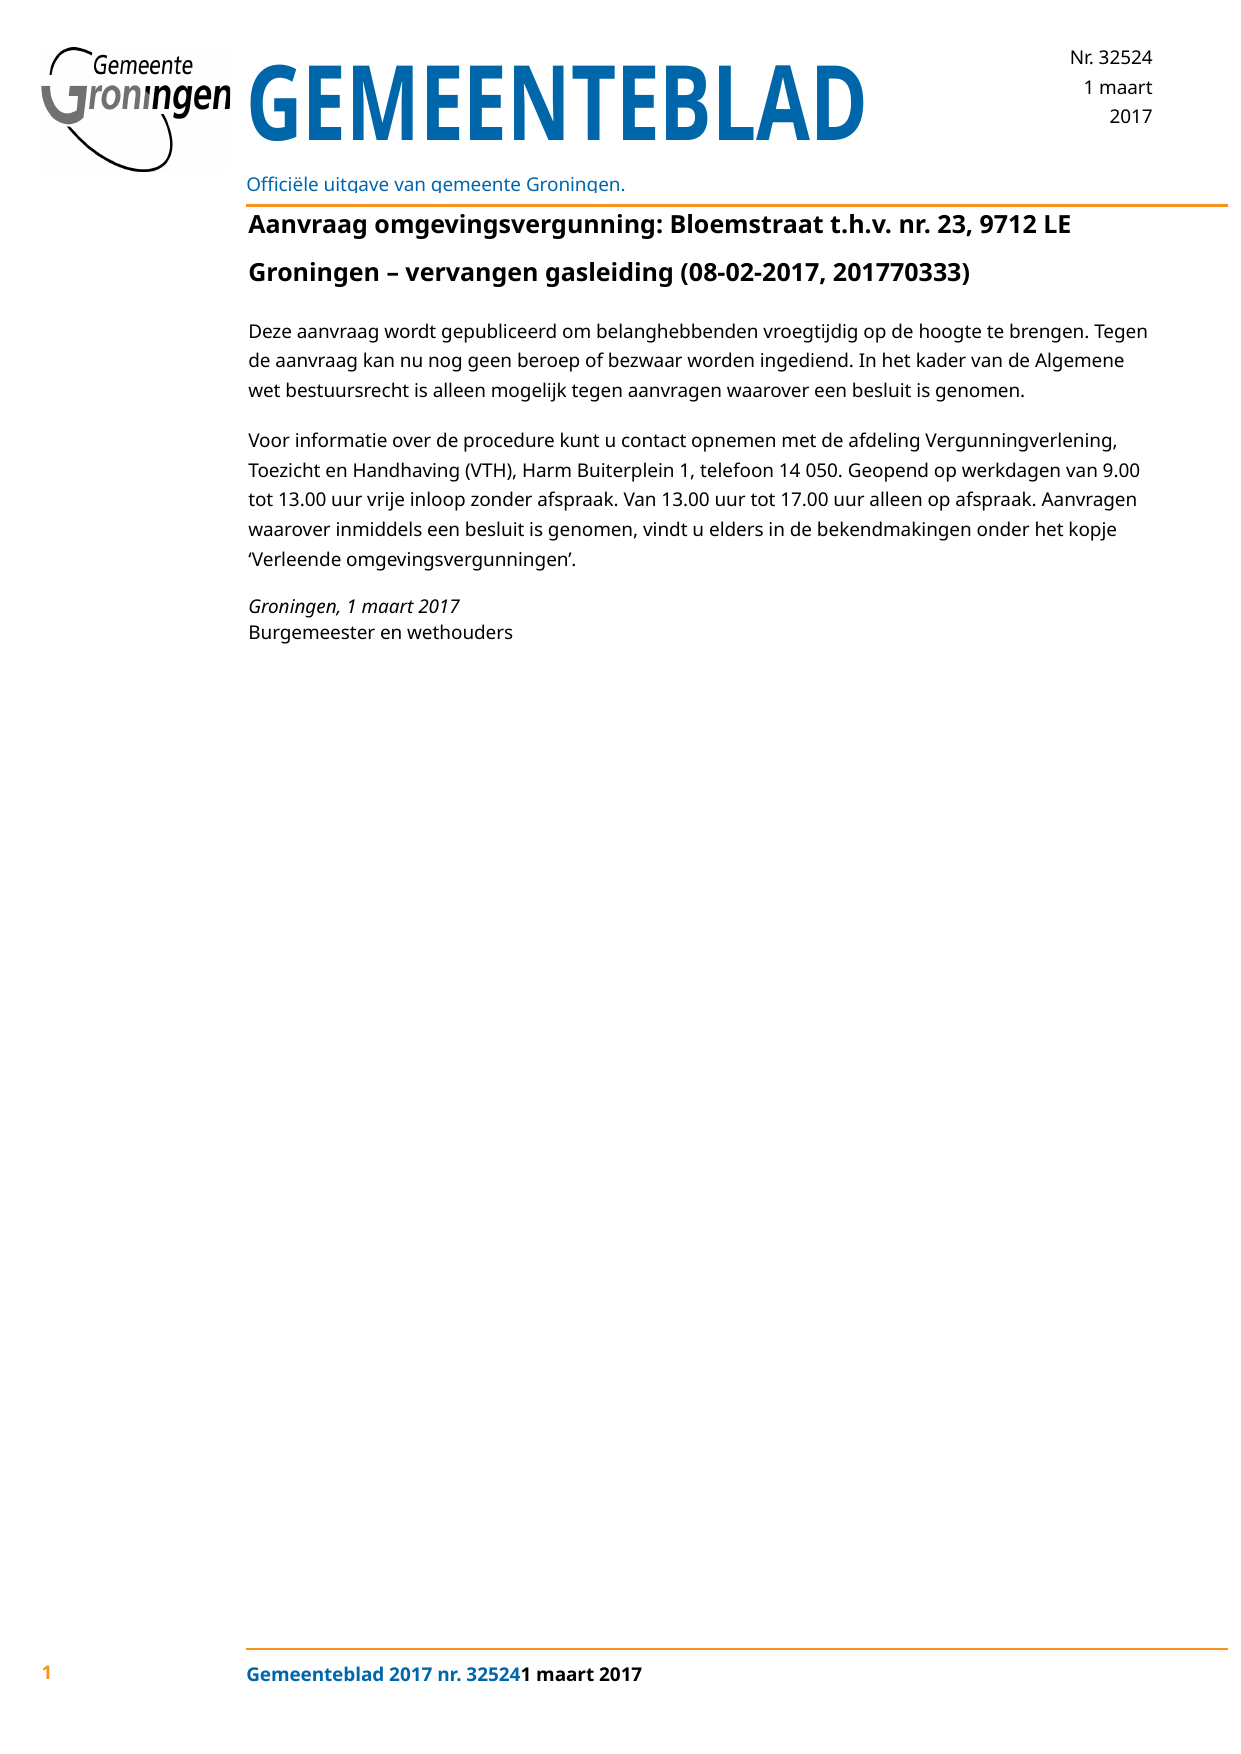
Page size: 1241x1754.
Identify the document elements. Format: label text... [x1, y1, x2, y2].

text Voor informatie over de procedure kunt u contact opnemen met de afdeling Vergunningverlening, Toezicht en Handhaving (VTH), Harm Buiterplein 1, telefoon 14 050. Geopend op werkdagen van 9.00 tot 13.00 uur vrije inloop zonder afspraak. Van 13.00 uur tot 17.00 uur alleen op afspraak. Aanvragen waarover inmiddels een besluit is genomen, vindt u elders in de bekendmakingen onder het kopje ‘Verleende omgevingsvergunningen’. [248, 427, 1152, 572]
picture [41, 47, 231, 172]
text Deze aanvraag wordt gepubliceerd om belanghebbenden vroegtijdig op de hoogte te brengen. Tegen de aanvraag kan nu nog geen beroep of bezwaar worden ingediend. In het kader van de Algemene wet bestuursrecht is alleen mogelijk tegen aanvragen waarover een besluit is genomen. [248, 318, 1152, 403]
text Groningen, 1 maart 2017 [248, 594, 1152, 619]
text Aanvraag omgevingsvergunning: Bloemstraat t.h.v. nr. 23, 9712 LE Groningen – vervangen gasleiding (08-02-2017, 201770333) [248, 207, 1152, 288]
text Burgemeester en wethouders [248, 619, 1152, 645]
